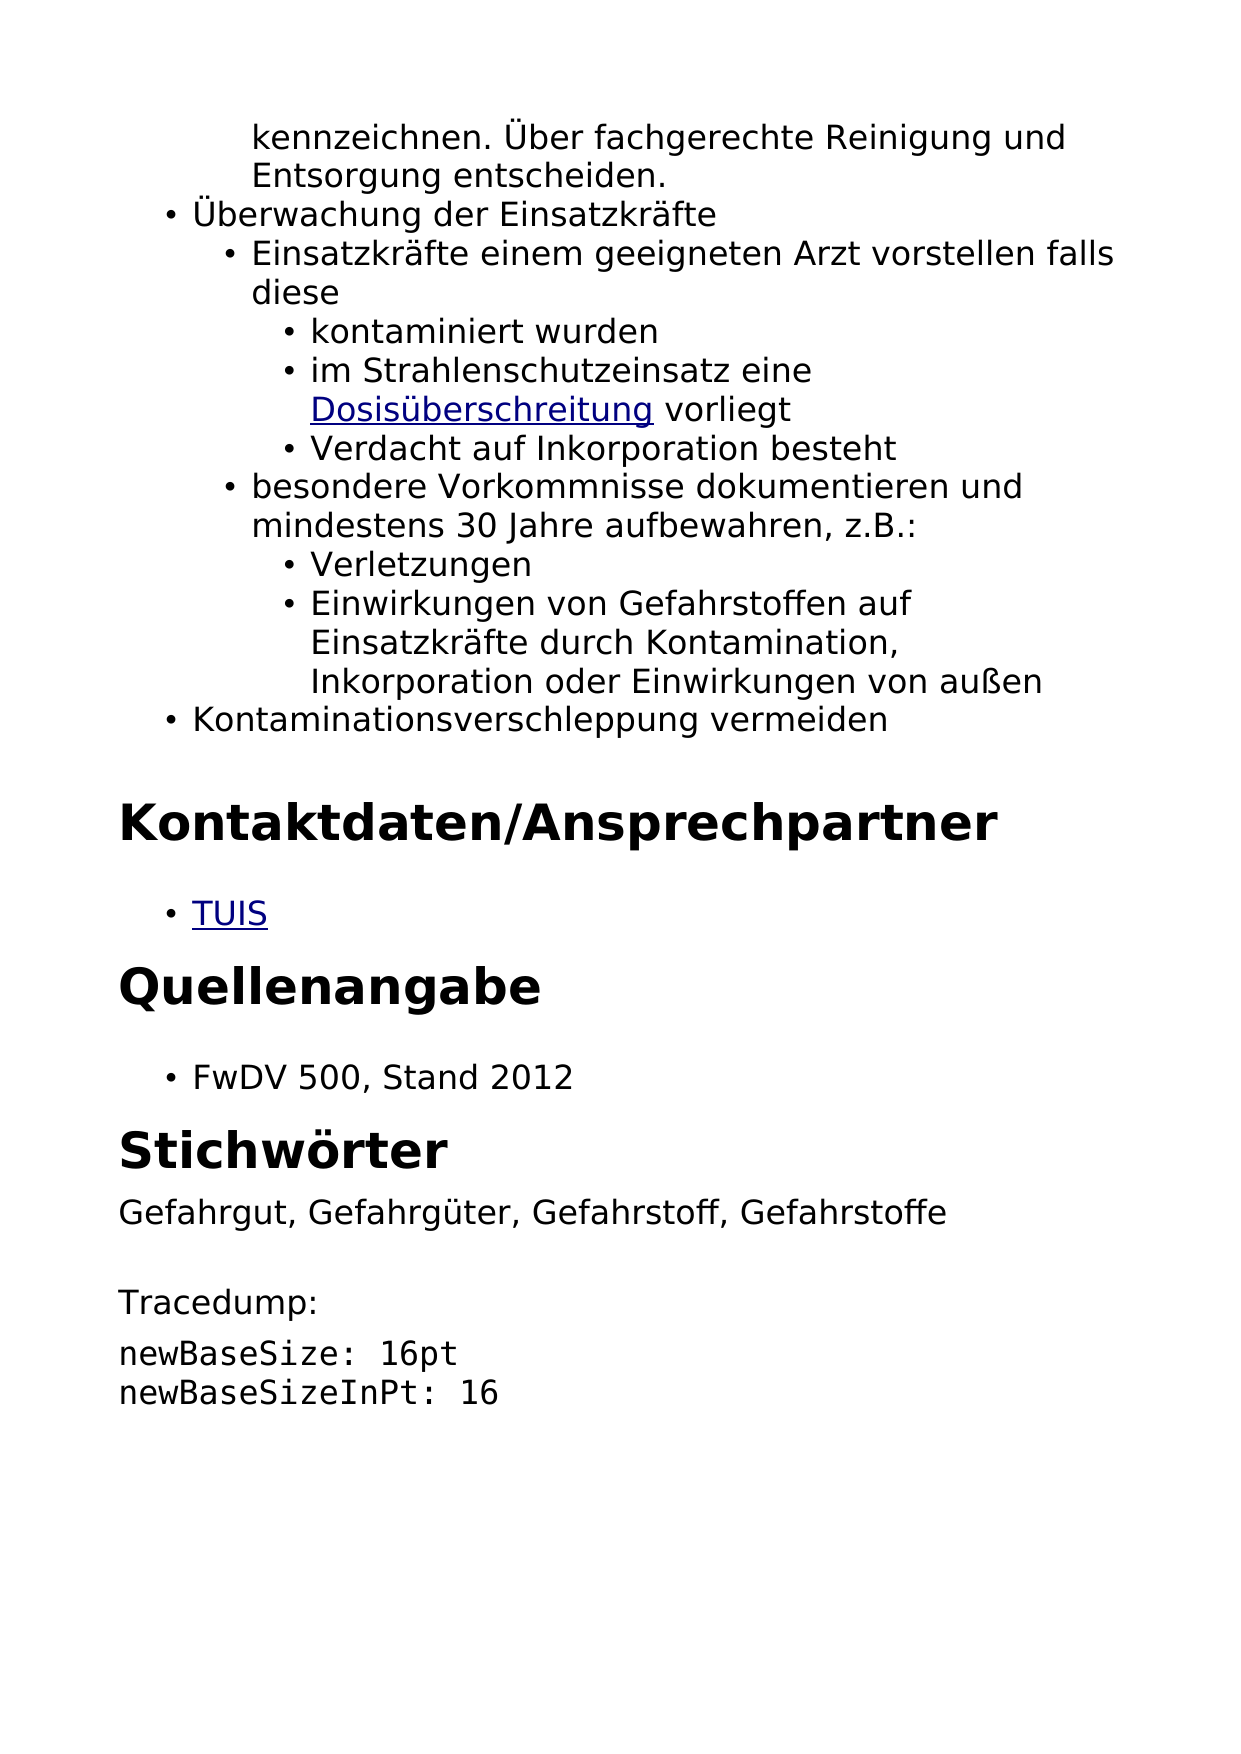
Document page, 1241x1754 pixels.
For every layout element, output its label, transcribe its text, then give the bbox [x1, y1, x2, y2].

list kennzeichnen. Über fachgerechte Reinigung und Entsorgung entscheiden. [236, 118, 1122, 196]
subtitle Quellenangabe [118, 958, 1122, 1017]
text Gefahrgut, Gefahrgüter, Gefahrstoff, Gefahrstoffe [118, 1193, 1122, 1232]
list kontaminiert wurden [295, 312, 1122, 351]
list TUIS [177, 894, 1122, 933]
list Überwachung der Einsatzkräfte [177, 196, 1122, 235]
list Kontaminationsverschleppung vermeiden [177, 701, 1122, 740]
list Verdacht auf Inkorporation besteht [295, 429, 1122, 468]
subtitle Kontaktdaten/Ansprechpartner [118, 794, 1122, 852]
text newBaseSize: 16pt newBaseSizeInPt: 16 [118, 1335, 1122, 1412]
list besondere Vorkommnisse dokumentieren und mindestens 30 Jahre aufbewahren, z.B.: [236, 468, 1122, 546]
list Verletzungen [295, 546, 1122, 584]
list Einwirkungen von Gefahrstoffen auf Einsatzkräfte durch Kontamination, Inkorporation oder Einwirkungen von außen [295, 584, 1122, 701]
list FwDV 500, Stand 2012 [177, 1058, 1122, 1097]
text Tracedump: [118, 1244, 1122, 1322]
list im Strahlenschutzeinsatz eine Dosisüberschreitung vorliegt [295, 351, 1122, 429]
subtitle Stichwörter [118, 1122, 1122, 1181]
list Einsatzkräfte einem geeigneten Arzt vorstellen falls diese [236, 235, 1122, 312]
